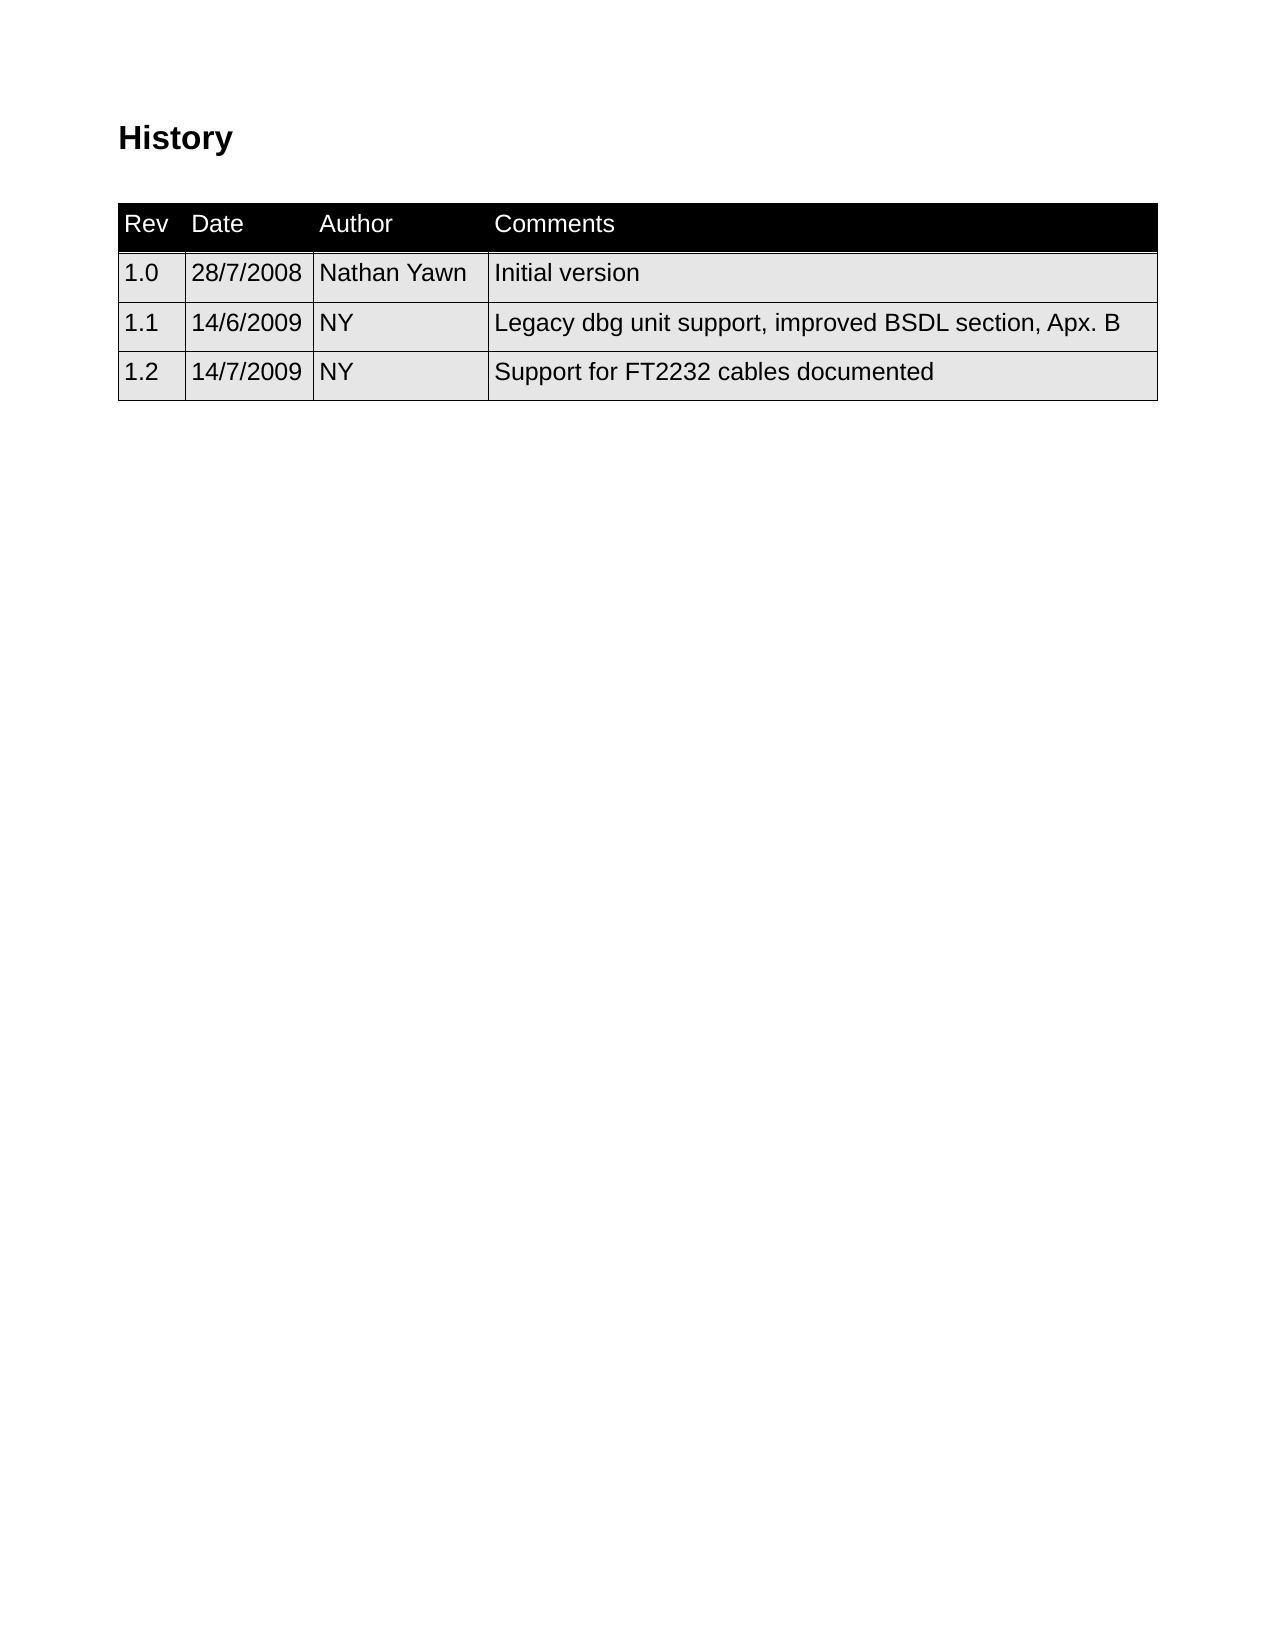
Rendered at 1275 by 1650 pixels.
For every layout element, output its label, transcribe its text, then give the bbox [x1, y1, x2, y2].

table_cell 1.1 [119, 303, 185, 351]
table_cell 14/7/2009 [186, 352, 313, 400]
table_header Comments [489, 204, 1157, 252]
text History [118, 118, 1157, 157]
table_cell Legacy dbg unit support, improved BSDL section, Apx. B [489, 303, 1157, 351]
table_cell NY [314, 352, 488, 400]
table_cell Nathan Yawn [314, 254, 488, 302]
table_cell 28/7/2008 [186, 254, 313, 302]
table_header Rev [119, 204, 185, 252]
table_cell Initial version [489, 254, 1157, 302]
table_cell Support for FT2232 cables documented [489, 352, 1157, 400]
table_cell 1.0 [119, 254, 185, 302]
table_cell 1.2 [119, 352, 185, 400]
table_cell 14/6/2009 [186, 303, 313, 351]
table_header Author [314, 204, 488, 252]
table_header Date [186, 204, 313, 252]
table_cell NY [314, 303, 488, 351]
